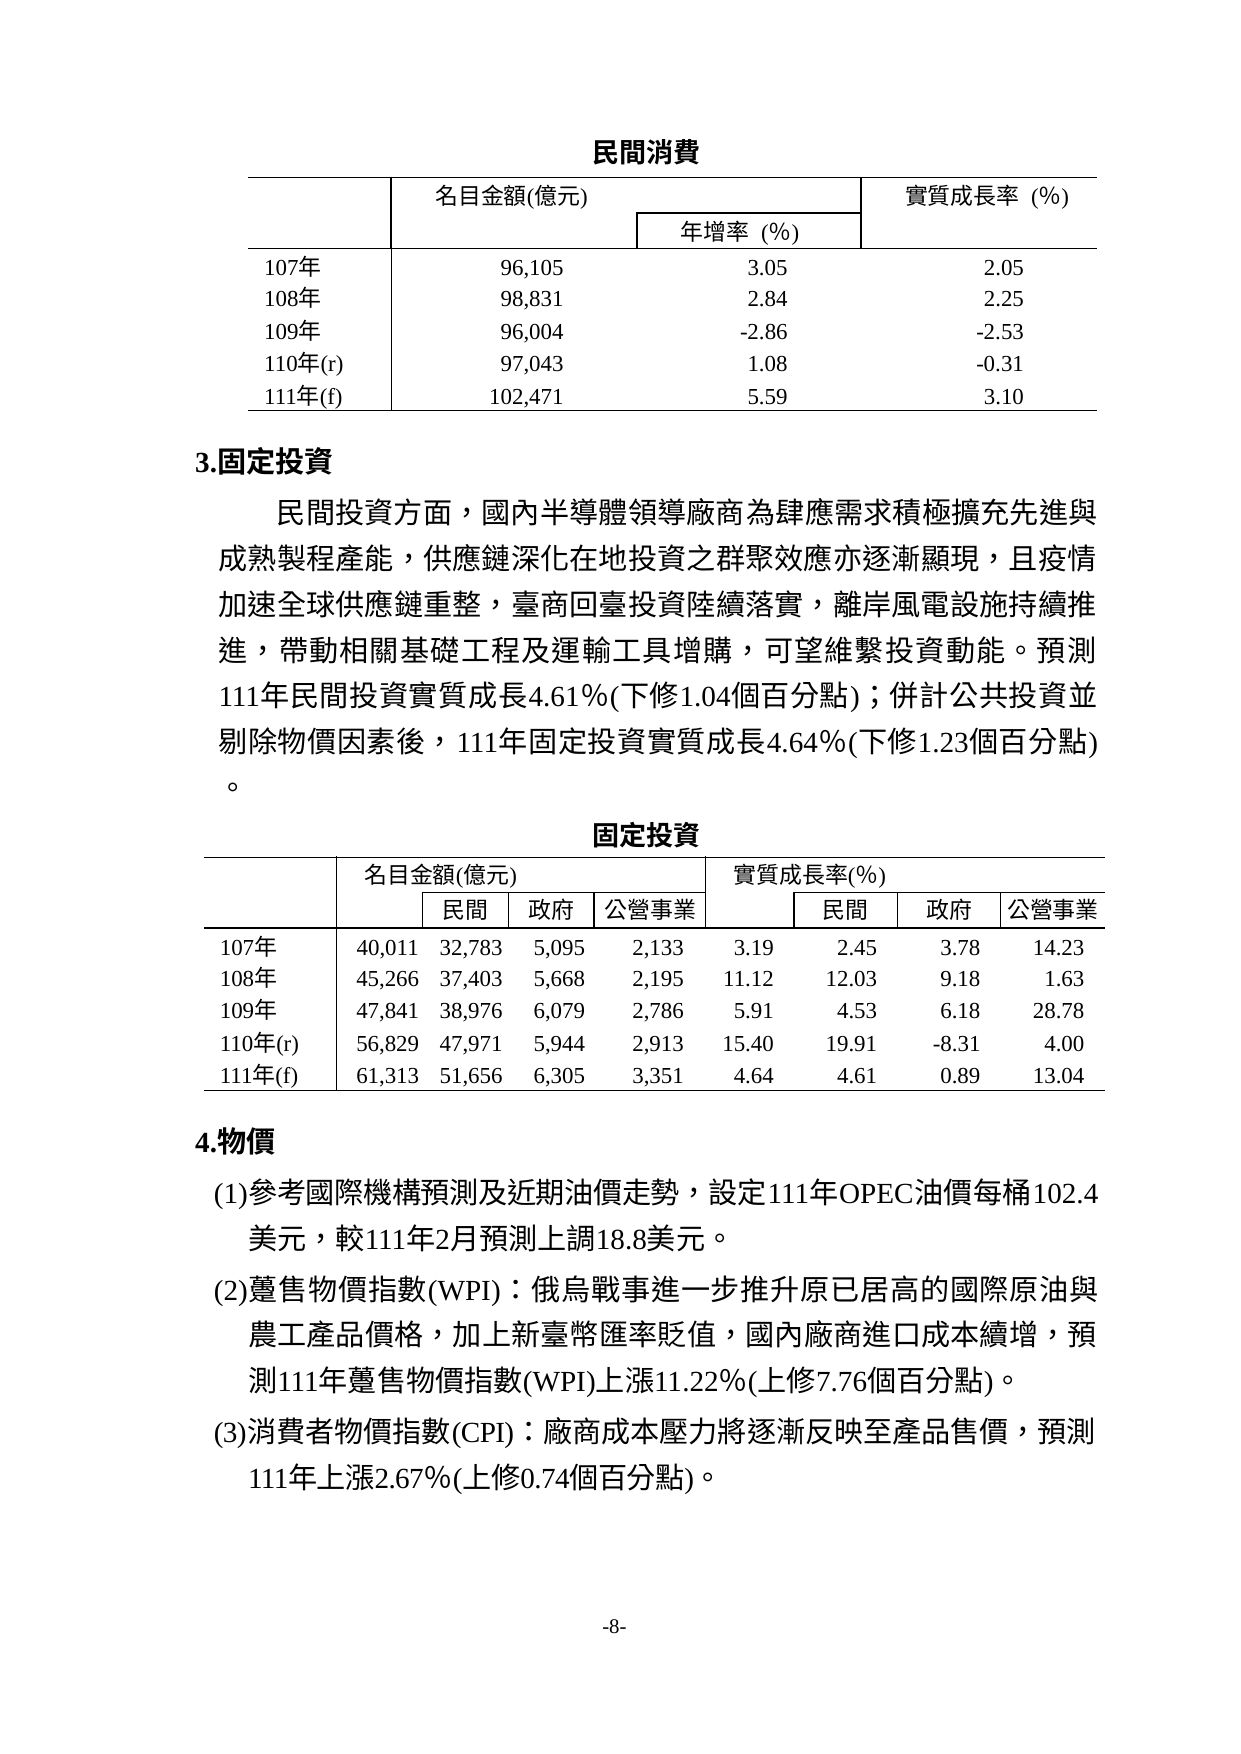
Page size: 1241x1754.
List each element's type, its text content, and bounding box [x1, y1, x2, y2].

table_header 名目金額(億元) [337, 858, 705, 892]
table_header 實質成長率 (％) [862, 178, 1097, 212]
table_cell -0.31 [861, 345, 1097, 377]
table_cell 110年(r) [204, 1025, 336, 1057]
table_cell 3,351 [594, 1057, 706, 1090]
table_cell 6,305 [508, 1057, 594, 1090]
table_cell -2.53 [861, 313, 1097, 345]
text 民間消費 [194, 126, 1098, 172]
text (1)參考國際機構預測及近期油價走勢，設定111年OPEC油價每桶102.4美元，較111年2月預測上調18.8美元。 [214, 1167, 1098, 1258]
table_cell 12.03 [794, 960, 897, 992]
table_cell 109年 [204, 992, 336, 1025]
text 4.物價 [195, 1116, 1098, 1162]
table_cell 28.78 [1001, 992, 1104, 1025]
table_cell 2,133 [594, 929, 706, 960]
table_cell 98,831 [392, 280, 637, 312]
table_cell 51,656 [423, 1057, 508, 1090]
table_cell 37,403 [423, 960, 508, 992]
table_header 名目金額(億元) [392, 178, 637, 212]
table_cell 14.23 [1001, 929, 1104, 960]
table_cell 96,105 [392, 249, 637, 280]
text 民間投資方面，國內半導體領導廠商為肆應需求積極擴充先進與成熟製程產能，供應鏈深化在地投資之群聚效應亦逐漸顯現，且疫情加速全球供應鏈重整，臺商回臺投資陸續落實，離岸風電設施持續推進，帶動相關基礎工程及運輸工具增購，可望維繫投資動能。預測111年民間投資實質成長4.61％(下修1.04個百分點)；併計公共投資並剔除物價因素後，111年固定投資實質成長4.64％(下修1.23個百分點)。 [218, 487, 1098, 808]
table_cell 5.59 [637, 378, 861, 410]
table_cell 6.18 [897, 992, 1001, 1025]
table_cell 109年 [248, 313, 391, 345]
table_cell 2.25 [861, 280, 1097, 312]
table_cell 1.63 [1001, 960, 1104, 992]
table_cell 政府 [898, 893, 1000, 927]
table_cell 11.12 [706, 960, 794, 992]
table_cell [204, 892, 336, 927]
table_cell 9.18 [897, 960, 1001, 992]
table_cell 45,266 [337, 960, 422, 992]
table_cell 110年(r) [248, 345, 391, 377]
table_cell 2.84 [637, 280, 861, 312]
table_cell 2,195 [594, 960, 706, 992]
table_cell -8.31 [897, 1025, 1001, 1057]
table_cell [706, 892, 793, 927]
table_cell 15.40 [706, 1025, 794, 1057]
table_cell 13.04 [1001, 1057, 1104, 1090]
table_cell 4.53 [794, 992, 897, 1025]
table_cell 2.05 [861, 249, 1097, 280]
table_cell 107年 [248, 249, 391, 280]
table_cell 4.64 [706, 1057, 794, 1090]
table_cell 47,841 [337, 992, 422, 1025]
table_cell 2.45 [794, 929, 897, 960]
table_cell [337, 892, 422, 927]
table_cell 107年 [204, 929, 336, 960]
table_cell 3.19 [706, 929, 794, 960]
table_cell 5,668 [508, 960, 594, 992]
text (2)躉售物價指數(WPI)：俄烏戰事進一步推升原已居高的國際原油與農工產品價格，加上新臺幣匯率貶值，國內廠商進口成本續增，預測111年躉售物價指數(WPI)上漲11.22％(上修7.76個百分點)。 [214, 1263, 1098, 1401]
table_cell 38,976 [423, 992, 508, 1025]
table_cell 4.61 [794, 1057, 897, 1090]
table_cell 政府 [509, 893, 593, 927]
table_cell 1.08 [637, 345, 861, 377]
table_cell 5,944 [508, 1025, 594, 1057]
text 固定投資 [194, 820, 1098, 851]
table_cell 108年 [248, 280, 391, 312]
table_cell 108年 [204, 960, 336, 992]
table_cell [862, 212, 1097, 247]
table_cell 102,471 [392, 378, 637, 410]
table_cell 6,079 [508, 992, 594, 1025]
table_cell 3.78 [897, 929, 1001, 960]
table_cell 民間 [795, 893, 897, 927]
table_cell 4.00 [1001, 1025, 1104, 1057]
table_cell 公營事業 [1001, 893, 1104, 927]
table_cell 5.91 [706, 992, 794, 1025]
table_cell 40,011 [337, 929, 422, 960]
table_cell 2,786 [594, 992, 706, 1025]
table_cell 111年(f) [204, 1057, 336, 1090]
table_cell 民間 [423, 893, 508, 927]
table_header [248, 178, 390, 212]
table_header [637, 178, 860, 212]
table_cell [248, 212, 390, 247]
table_cell 32,783 [423, 929, 508, 960]
table_header 實質成長率(％) [706, 858, 1104, 892]
table_cell 3.05 [637, 249, 861, 280]
table_header [204, 858, 336, 892]
table_cell 56,829 [337, 1025, 422, 1057]
table_cell [392, 212, 636, 247]
table_cell 年增率 (％) [638, 214, 860, 247]
table_cell -2.86 [637, 313, 861, 345]
table_cell 96,004 [392, 313, 637, 345]
table_cell 5,095 [508, 929, 594, 960]
table_cell 97,043 [392, 345, 637, 377]
table_cell 公營事業 [595, 893, 705, 927]
text (3)消費者物價指數(CPI)：廠商成本壓力將逐漸反映至產品售價，預測111年上漲2.67％(上修0.74個百分點)。 [214, 1406, 1098, 1497]
table_cell 3.10 [861, 378, 1097, 410]
table_cell 61,313 [337, 1057, 422, 1090]
table_cell 47,971 [423, 1025, 508, 1057]
table_cell 19.91 [794, 1025, 897, 1057]
table_cell 2,913 [594, 1025, 706, 1057]
text 3.固定投資 [195, 436, 1098, 482]
table_cell 111年(f) [248, 378, 391, 410]
table_cell 0.89 [897, 1057, 1001, 1090]
